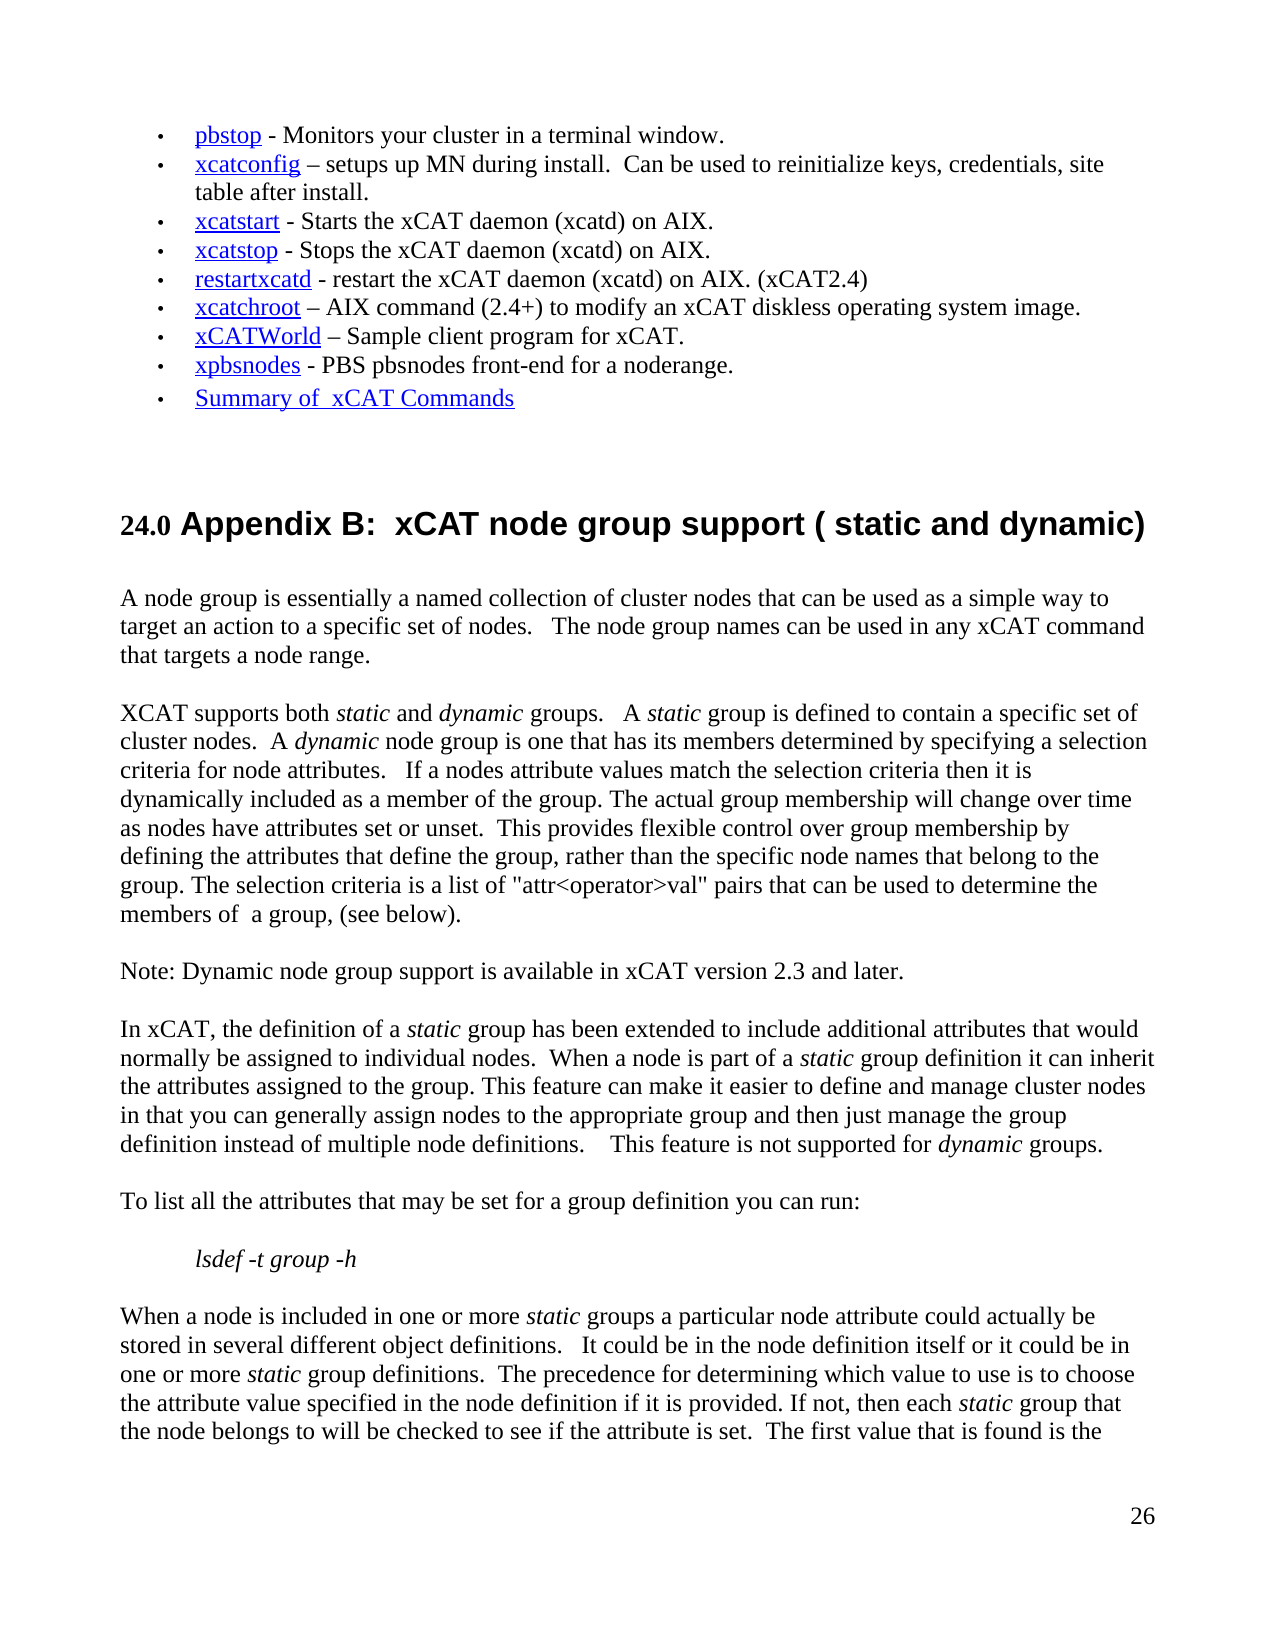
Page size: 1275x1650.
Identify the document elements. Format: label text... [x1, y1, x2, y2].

subtitle Appendix B: xCAT node group support ( static and dynamic) [120, 504, 1155, 543]
list xcatstop - Stops the xCAT daemon (xcatd) on AIX. [157, 235, 1155, 264]
text To list all the attributes that may be set for a group definition you can run: [120, 1186, 1155, 1215]
list xcatchroot – AIX command (2.4+) to modify an xCAT diskless operating system image. [157, 292, 1155, 321]
list xcatconfig – setups up MN during install. Can be used to reinitialize keys, credentials, site table after install. [157, 149, 1155, 206]
list xcatstart - Starts the xCAT daemon (xcatd) on AIX. [157, 206, 1155, 235]
list Summary of xCAT Commands [157, 379, 1155, 412]
text A node group is essentially a named collection of cluster nodes that can be used as a simple way to target an action to a specific set of nodes. The node group names can be used in any xCAT command that targets a node range. [120, 583, 1155, 669]
text XCAT supports both static and dynamic groups. A static group is defined to contain a specific set of cluster nodes. A dynamic node group is one that has its members determined by specifying a selection criteria for node attributes. If a nodes attribute values match the selection criteria then it is dynamically included as a member of the group. The actual group membership will change over time as nodes have attributes set or unset. This provides flexible control over group membership by defining the attributes that define the group, rather than the specific node names that belong to the group. The selection criteria is a list of "attr<operator>val" pairs that can be used to determine the members of a group, (see below). [120, 698, 1155, 928]
text In xCAT, the definition of a static group has been extended to include additional attributes that would normally be assigned to individual nodes. When a node is part of a static group definition it can inherit the attributes assigned to the group. This feature can make it easier to define and manage cluster nodes in that you can generally assign nodes to the appropriate group and then just manage the group definition instead of multiple node definitions. This feature is not supported for dynamic groups. [120, 1014, 1155, 1158]
list xCATWorld – Sample client program for xCAT. [157, 321, 1155, 350]
text When a node is included in one or more static groups a particular node attribute could actually be stored in several different object definitions. It could be in the node definition itself or it could be in one or more static group definitions. The precedence for determining which value to use is to choose the attribute value specified in the node definition if it is provided. If not, then each static group that the node belongs to will be checked to see if the attribute is set. The first value that is found is the [120, 1301, 1155, 1445]
list restartxcatd - restart the xCAT daemon (xcatd) on AIX. (xCAT2.4) [157, 264, 1155, 292]
text lsdef -t group -h [120, 1244, 1155, 1273]
text Note: Dynamic node group support is available in xCAT version 2.3 and later. [120, 956, 1155, 985]
list pbstop - Monitors your cluster in a terminal window. [157, 120, 1155, 149]
list xpbsnodes - PBS pbsnodes front-end for a noderange. [157, 350, 1155, 379]
